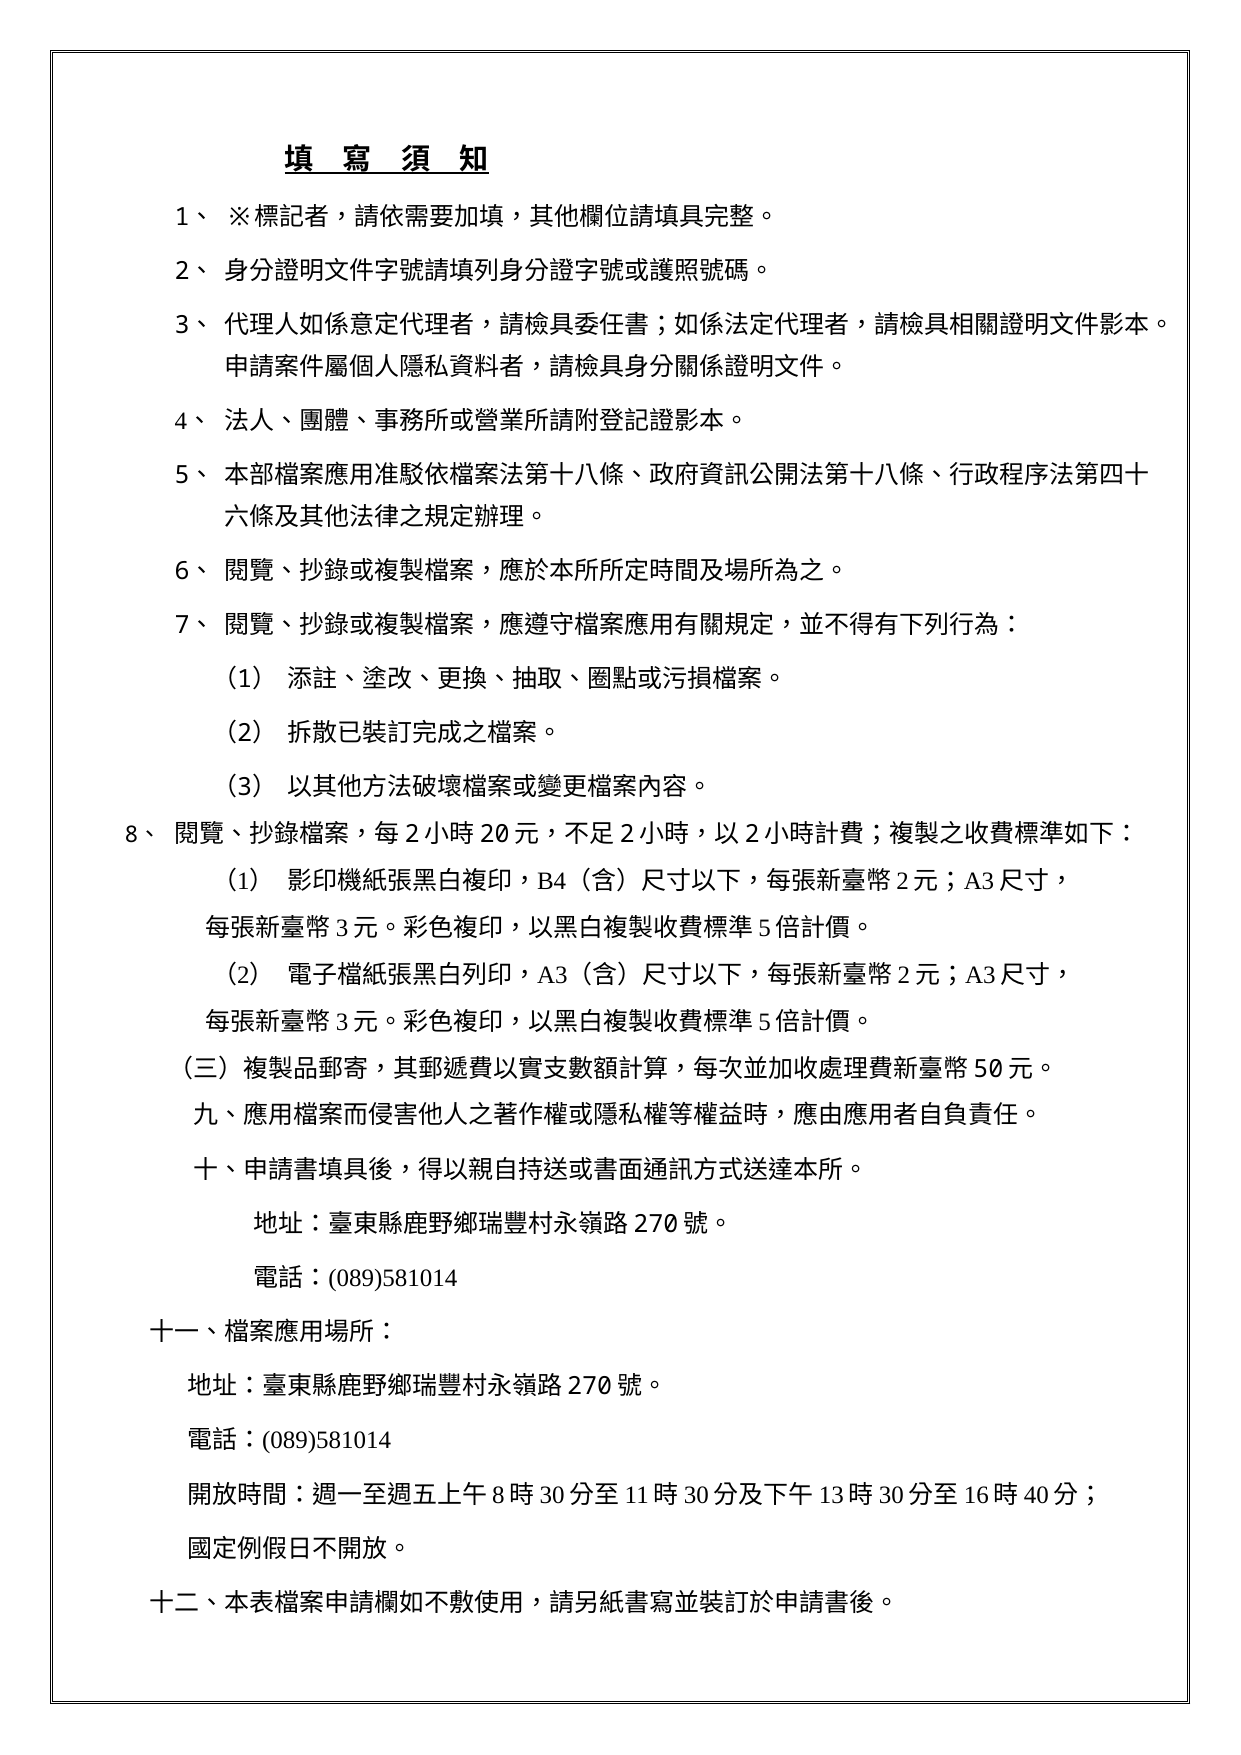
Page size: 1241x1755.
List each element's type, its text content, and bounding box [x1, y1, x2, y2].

text 九、應用檔案而侵害他人之著作權或隱私權等權益時，應由應用者自負責任。 [118, 1089, 1169, 1131]
text 十二、本表檔案申請欄如不敷使用，請另紙書寫並裝訂於申請書後。 [118, 1577, 1169, 1619]
list 影印機紙張黑白複印，B4（含）尺寸以下，每張新臺幣2元；A3尺寸， [212, 855, 1169, 897]
text 填 寫 須 知 [118, 136, 1169, 178]
list 以其他方法破壞檔案或變更檔案內容。 [212, 761, 1169, 803]
list 閱覽、抄錄或複製檔案，應遵守檔案應用有關規定，並不得有下列行為： [174, 599, 1169, 641]
text 十一、檔案應用場所： [118, 1306, 1169, 1348]
text 每張新臺幣3元。彩色複印，以黑白複製收費標準5倍計價。 [118, 902, 1169, 944]
list 代理人如係意定代理者，請檢具委任書；如係法定代理者，請檢具相關證明文件影本。申請案件屬個人隱私資料者，請檢具身分關係證明文件。 [174, 299, 1169, 382]
list 身分證明文件字號請填列身分證字號或護照號碼。 [174, 245, 1169, 286]
list 本部檔案應用准駁依檔案法第十八條、政府資訊公開法第十八條、行政程序法第四十六條及其他法律之規定辦理。 [174, 449, 1169, 532]
list 拆散已裝訂完成之檔案。 [212, 707, 1169, 749]
list 閱覽、抄錄或複製檔案，應於本所所定時間及場所為之。 [174, 545, 1169, 586]
text 地址：臺東縣鹿野鄉瑞豐村永嶺路270號。 [118, 1360, 1169, 1402]
text 開放時間：週一至週五上午8時30分至11時30分及下午13時30分至16時40分； [118, 1469, 1169, 1510]
list 法人、團體、事務所或營業所請附登記證影本。 [174, 395, 1169, 436]
text 十、申請書填具後，得以親自持送或書面通訊方式送達本所。 [118, 1144, 1169, 1185]
text 電話：(089)581014 [118, 1414, 1169, 1456]
text 電話：(089)581014 [118, 1252, 1169, 1294]
text 每張新臺幣3元。彩色複印，以黑白複製收費標準5倍計價。 [118, 996, 1169, 1037]
list 閱覽、抄錄檔案，每2小時20元，不足2小時，以2小時計費；複製之收費標準如下： [124, 808, 1169, 850]
text 國定例假日不開放。 [118, 1523, 1169, 1564]
text （三）複製品郵寄，其郵遞費以實支數額計算，每次並加收處理費新臺幣50元。 [118, 1043, 1169, 1084]
list 添註、塗改、更換、抽取、圈點或污損檔案。 [212, 653, 1169, 695]
text 地址：臺東縣鹿野鄉瑞豐村永嶺路270號。 [118, 1198, 1169, 1239]
list 電子檔紙張黑白列印，A3（含）尺寸以下，每張新臺幣2元；A3尺寸， [212, 949, 1169, 991]
list ※標記者，請依需要加填，其他欄位請填具完整。 [174, 191, 1169, 232]
